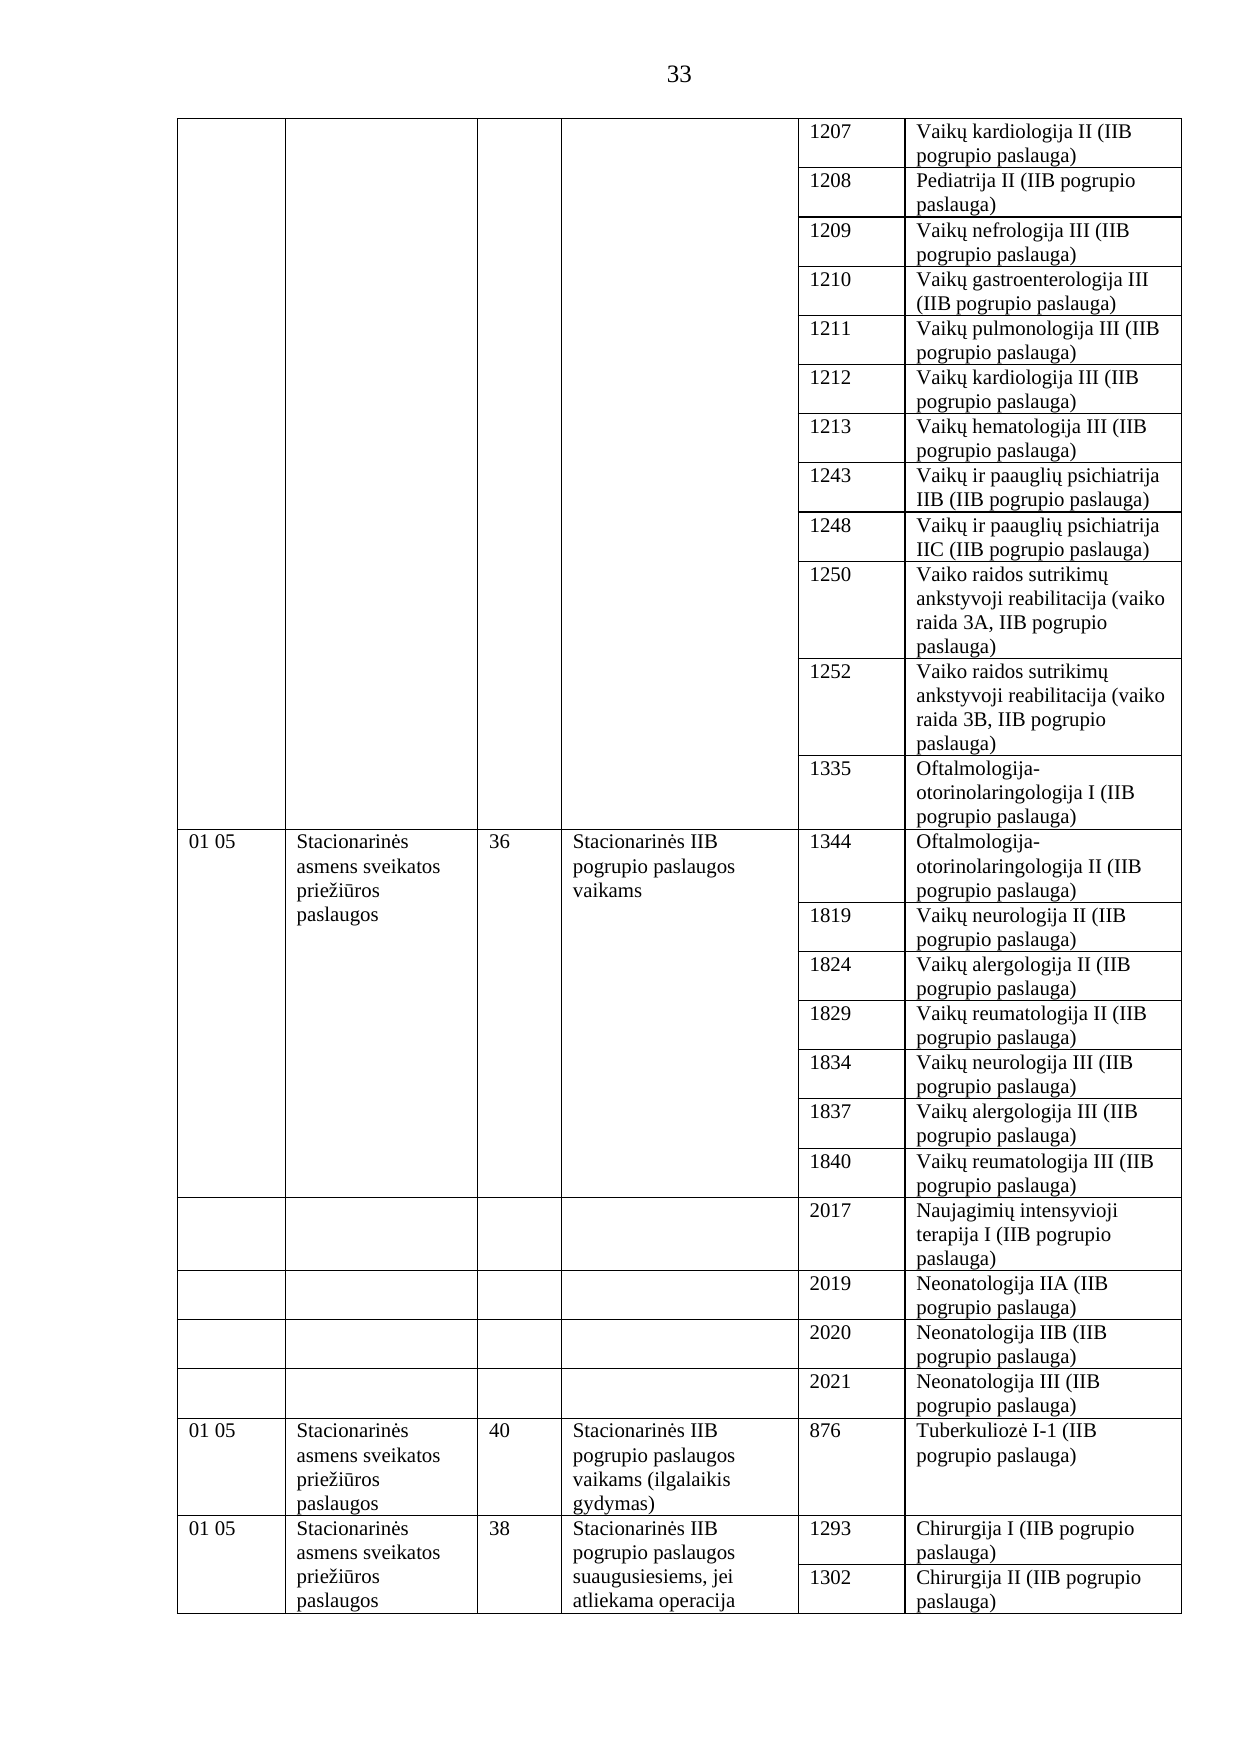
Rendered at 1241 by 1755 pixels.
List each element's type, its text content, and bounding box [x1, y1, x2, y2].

table_cell 38 [478, 1516, 561, 1613]
table_cell 1819 [799, 903, 904, 951]
table_cell Vaikų ir paauglių psichiatrija IIC (IIB pogrupio paslauga) [906, 513, 1181, 561]
table_cell [562, 119, 798, 828]
table_cell 1211 [799, 316, 904, 364]
table_cell Stacionarinės asmens sveikatos priežiūros paslaugos [286, 830, 477, 1197]
table_cell 876 [799, 1419, 904, 1515]
table_cell 01 05 [178, 1516, 285, 1613]
table_cell [178, 1198, 285, 1270]
table_cell 1208 [799, 168, 904, 216]
table_cell 1212 [799, 365, 904, 413]
table_cell Vaikų alergologija II (IIB pogrupio paslauga) [906, 952, 1181, 1000]
table_cell Vaikų neurologija II (IIB pogrupio paslauga) [906, 903, 1181, 951]
table_cell 2017 [799, 1198, 904, 1270]
table_cell 1252 [799, 659, 904, 755]
table_cell [286, 1271, 477, 1319]
table_cell Neonatologija IIB (IIB pogrupio paslauga) [906, 1320, 1181, 1368]
table_cell 1824 [799, 952, 904, 1000]
table_cell 1243 [799, 463, 904, 511]
table_cell 1302 [799, 1565, 904, 1613]
table_cell 01 05 [178, 1419, 285, 1515]
table_cell Stacionarinės IIB pogrupio paslaugos vaikams (ilgalaikis gydymas) [562, 1419, 798, 1515]
table_cell 1837 [799, 1099, 904, 1147]
table_cell Chirurgija II (IIB pogrupio paslauga) [906, 1565, 1181, 1613]
table_cell [178, 1320, 285, 1368]
table_cell 1250 [799, 562, 904, 658]
table_cell [286, 119, 477, 828]
table_cell Oftalmologija-otorinolaringologija I (IIB pogrupio paslauga) [906, 756, 1181, 828]
table_cell 2021 [799, 1369, 904, 1417]
table_cell Vaikų hematologija III (IIB pogrupio paslauga) [906, 414, 1181, 462]
table_cell 2019 [799, 1271, 904, 1319]
table_cell [478, 1271, 561, 1319]
table_cell [478, 119, 561, 828]
table_cell 1209 [799, 218, 904, 266]
table_cell [178, 1369, 285, 1417]
table_cell Pediatrija II (IIB pogrupio paslauga) [906, 168, 1181, 216]
table_cell 1207 [799, 119, 904, 167]
table_cell Vaiko raidos sutrikimų ankstyvoji reabilitacija (vaiko raida 3B, IIB pogrupio paslauga) [906, 659, 1181, 755]
table_cell Neonatologija IIA (IIB pogrupio paslauga) [906, 1271, 1181, 1319]
table_cell Naujagimių intensyvioji terapija I (IIB pogrupio paslauga) [906, 1198, 1181, 1270]
table_cell 1335 [799, 756, 904, 828]
table_cell [562, 1320, 798, 1368]
table_cell Vaikų ir paauglių psichiatrija IIB (IIB pogrupio paslauga) [906, 463, 1181, 511]
table_cell Vaikų reumatologija III (IIB pogrupio paslauga) [906, 1149, 1181, 1197]
table_cell 1293 [799, 1516, 904, 1564]
table_cell [478, 1369, 561, 1417]
table_cell 1248 [799, 513, 904, 561]
table_cell Stacionarinės IIB pogrupio paslaugos suaugusiesiems, jei atliekama operacija [562, 1516, 798, 1613]
table_cell [178, 1271, 285, 1319]
table_cell Vaikų gastroenterologija III (IIB pogrupio paslauga) [906, 267, 1181, 315]
table_cell Vaikų kardiologija III (IIB pogrupio paslauga) [906, 365, 1181, 413]
table_cell Tuberkuliozė I-1 (IIB pogrupio paslauga) [906, 1419, 1181, 1515]
table_cell 1213 [799, 414, 904, 462]
table_cell [286, 1320, 477, 1368]
table_cell Vaikų pulmonologija III (IIB pogrupio paslauga) [906, 316, 1181, 364]
table_cell Vaikų reumatologija II (IIB pogrupio paslauga) [906, 1001, 1181, 1049]
table_cell Oftalmologija-otorinolaringologija II (IIB pogrupio paslauga) [906, 830, 1181, 902]
table_cell Vaikų neurologija III (IIB pogrupio paslauga) [906, 1050, 1181, 1098]
table_cell Vaikų kardiologija II (IIB pogrupio paslauga) [906, 119, 1181, 167]
table_cell 1840 [799, 1149, 904, 1197]
table_cell Stacionarinės asmens sveikatos priežiūros paslaugos [286, 1516, 477, 1613]
table_cell [478, 1320, 561, 1368]
table_cell 1834 [799, 1050, 904, 1098]
table_cell [478, 1198, 561, 1270]
table_cell 01 05 [178, 830, 285, 1197]
table_cell 1829 [799, 1001, 904, 1049]
table_cell [562, 1198, 798, 1270]
table_cell 36 [478, 830, 561, 1197]
table_cell 40 [478, 1419, 561, 1515]
table_cell [562, 1271, 798, 1319]
table_cell [178, 119, 285, 828]
table_cell Vaiko raidos sutrikimų ankstyvoji reabilitacija (vaiko raida 3A, IIB pogrupio paslauga) [906, 562, 1181, 658]
table_cell Neonatologija III (IIB pogrupio paslauga) [906, 1369, 1181, 1417]
table_cell Chirurgija I (IIB pogrupio paslauga) [906, 1516, 1181, 1564]
table_cell [562, 1369, 798, 1417]
table_cell 1344 [799, 830, 904, 902]
table_cell 1210 [799, 267, 904, 315]
table_cell [286, 1369, 477, 1417]
table_cell Stacionarinės IIB pogrupio paslaugos vaikams [562, 830, 798, 1197]
table_cell [286, 1198, 477, 1270]
table_cell Stacionarinės asmens sveikatos priežiūros paslaugos [286, 1419, 477, 1515]
table_cell Vaikų alergologija III (IIB pogrupio paslauga) [906, 1099, 1181, 1147]
table_cell Vaikų nefrologija III (IIB pogrupio paslauga) [906, 218, 1181, 266]
table_cell 2020 [799, 1320, 904, 1368]
